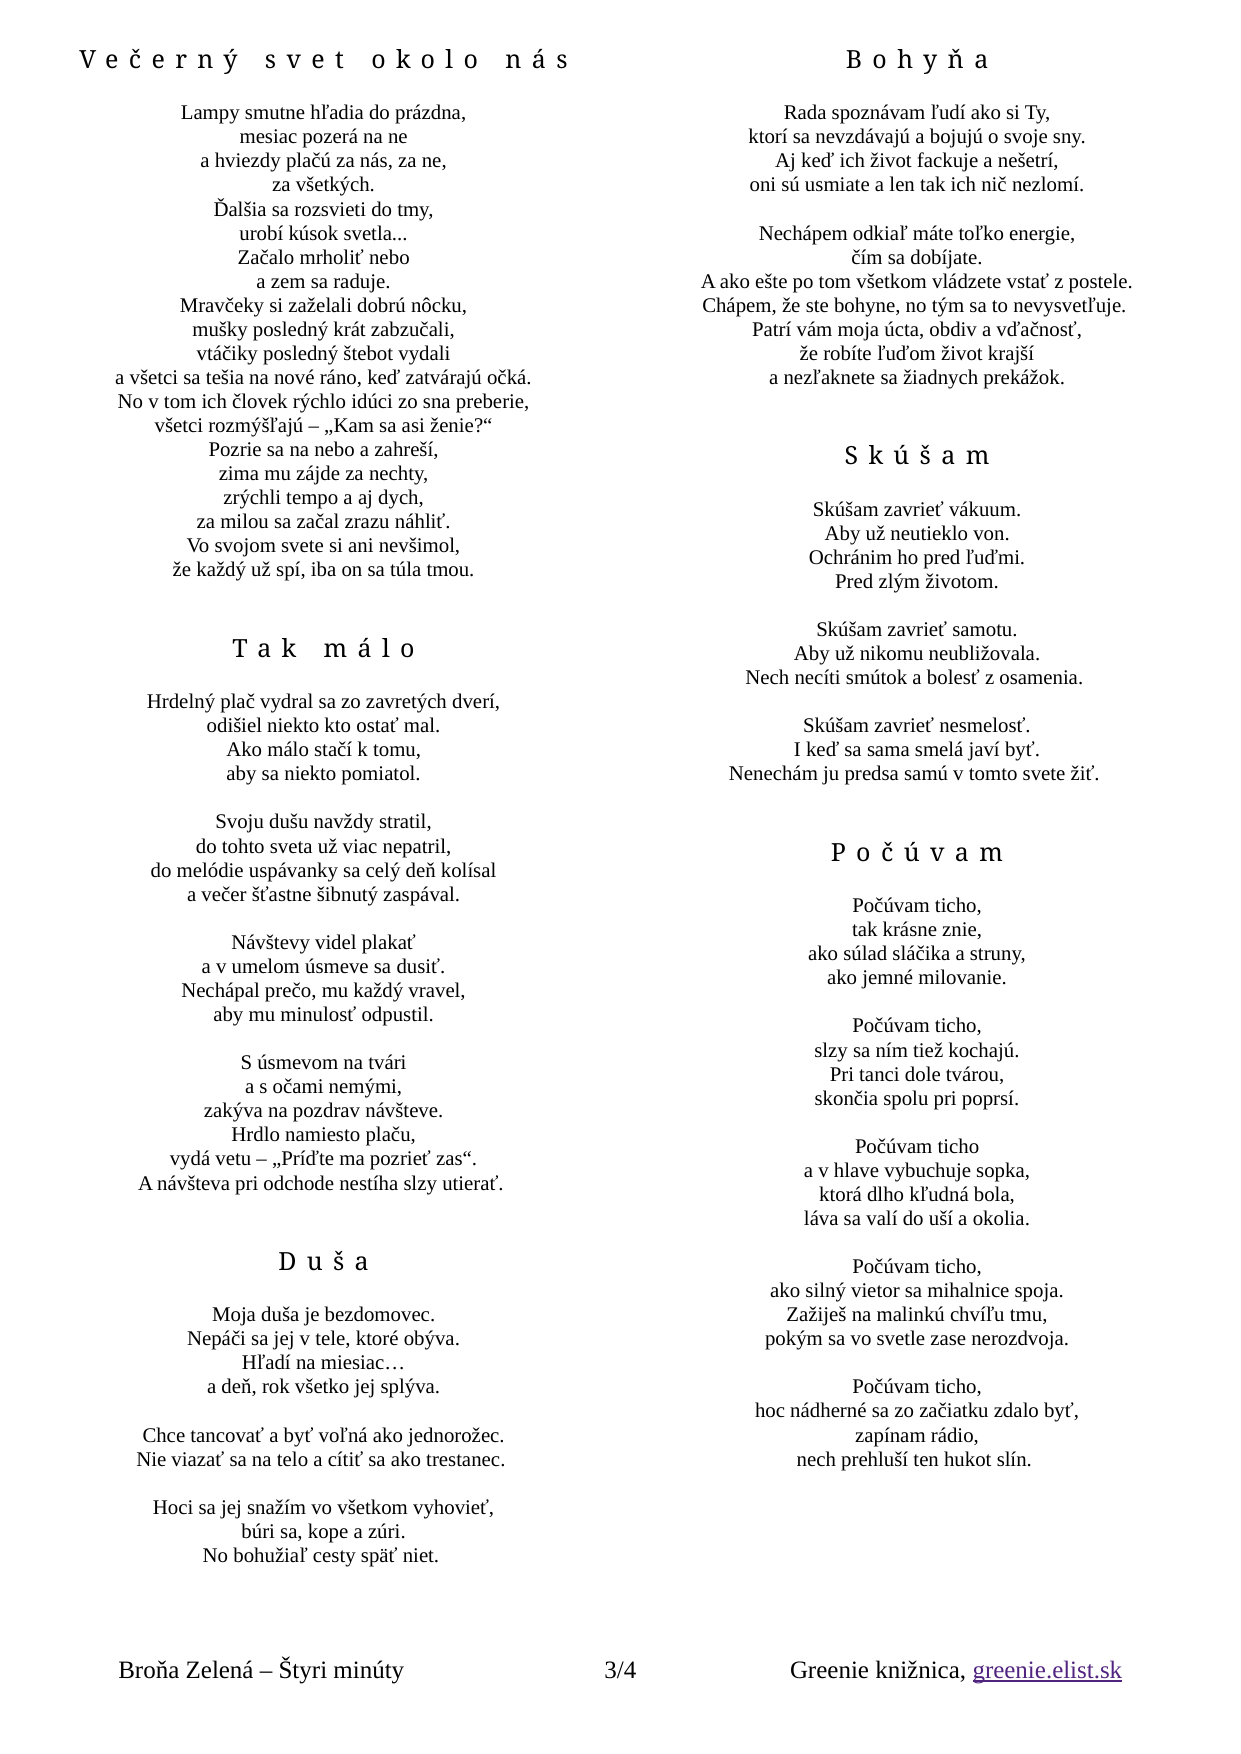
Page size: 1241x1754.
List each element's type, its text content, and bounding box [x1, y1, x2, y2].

text skončia spolu pri poprsí. [635, 1086, 1199, 1110]
text Skúšam zavrieť nesmelosť. [635, 713, 1199, 737]
text hoc nádherné sa zo začiatku zdalo byť, [635, 1398, 1199, 1422]
text A ako ešte po tom všetkom vládzete vstať z postele. [635, 269, 1199, 293]
text a s očami nemými, [41, 1074, 605, 1098]
text Aj keď ich život fackuje a nešetrí, [635, 148, 1199, 172]
text pokým sa vo svetle zase nerozdvoja. [635, 1326, 1199, 1350]
text Pred zlým životom. [635, 569, 1199, 593]
text Hľadí na miesiac… [41, 1350, 605, 1374]
text láva sa valí do uší a okolia. [635, 1206, 1199, 1230]
text a deň, rok všetko jej splýva. [41, 1374, 605, 1398]
text oni sú usmiate a len tak ich nič nezlomí. [635, 172, 1199, 196]
text S úsmevom na tvári [41, 1026, 605, 1074]
text Návštevy videl plakať [41, 906, 605, 954]
text Počúvam ticho, [635, 1254, 1199, 1278]
text Nepáči sa jej v tele, ktoré obýva. [41, 1326, 605, 1350]
text Pri tanci dole tvárou, [635, 1062, 1199, 1086]
text Skúšam zavrieť samotu. [635, 617, 1199, 641]
text aby mu minulosť odpustil. [41, 1002, 605, 1026]
subtitle Duša [41, 1243, 605, 1277]
subtitle Bohyňa [635, 41, 1199, 75]
text Chce tancovať a byť voľná ako jednorožec. [41, 1422, 605, 1447]
text Skúšam zavrieť vákuum. [635, 497, 1199, 521]
text Aby už nikomu neubližovala. [635, 641, 1199, 665]
text tak krásne znie, [635, 917, 1199, 941]
text Nie viazať sa na telo a cítiť sa ako trestanec. [41, 1447, 605, 1471]
text Nech necíti smútok a bolesť z osamenia. [635, 665, 1199, 689]
subtitle Večerný svet okolo nás [41, 41, 605, 75]
text Počúvam ticho, [635, 893, 1199, 917]
text No bohužiaľ cesty späť niet. [41, 1543, 605, 1567]
text nech prehluší ten hukot slín. [635, 1447, 1199, 1471]
text zapínam rádio, [635, 1422, 1199, 1447]
text Lampy smutne hľadia do prázdna, mesiac pozerá na ne a hviezdy plačú za nás, za ne, [41, 100, 605, 172]
text ktorá dlho kľudná bola, [635, 1182, 1199, 1206]
text Nechápem odkiaľ máte toľko energie, [635, 221, 1199, 244]
text a nezľaknete sa žiadnych prekážok. [635, 365, 1199, 389]
text Počúvam ticho [635, 1134, 1199, 1158]
text Zažiješ na malinkú chvíľu tmu, [635, 1302, 1199, 1326]
text Patrí vám moja úcta, obdiv a vďačnosť, [635, 317, 1199, 341]
text vydá vetu – „Príďte ma pozrieť zas“. A návšteva pri odchode nestíha slzy utierať. [41, 1146, 605, 1194]
text slzy sa ním tiež kochajú. [635, 1037, 1199, 1062]
text Počúvam ticho, [635, 1374, 1199, 1398]
text za všetkých. Ďalšia sa rozsvieti do tmy, urobí kúsok svetla... Začalo mrholiť nebo a zem sa raduje. Mravčeky si zaželali dobrú nôcku, mušky posledný krát zabzučali, vtáčiky posledný štebot vydali a všetci sa tešia na nové ráno, keď zatvárajú očká. No v tom ich človek rýchlo idúci zo sna preberie, všetci rozmýšľajú – „Kam sa asi ženie?“ Pozrie sa na nebo a zahreší, zima mu zájde za nechty, zrýchli tempo a aj dych, za milou sa začal zrazu náhliť. Vo svojom svete si ani nevšimol, že každý už spí, iba on sa túla tmou. [41, 172, 605, 581]
text Chápem, že ste bohyne, no tým sa to nevysvetľuje. [635, 293, 1199, 317]
text Ochránim ho pred ľuďmi. [635, 545, 1199, 569]
text ako jemné milovanie. [635, 965, 1199, 989]
text Rada spoznávam ľudí ako si Ty, [635, 100, 1199, 124]
text ktorí sa nevzdávajú a bojujú o svoje sny. [635, 124, 1199, 148]
text Aby už neutieklo von. [635, 521, 1199, 545]
text Hrdelný plač vydral sa zo zavretých dverí, odišiel niekto kto ostať mal. Ako málo stačí k tomu, [41, 689, 605, 761]
subtitle Počúvam [635, 834, 1199, 868]
text I keď sa sama smelá javí byť. [635, 737, 1199, 761]
text Nenechám ju predsa samú v tomto svete žiť. [635, 761, 1199, 785]
text ako súlad sláčika a struny, [635, 941, 1199, 965]
text aby sa niekto pomiatol. [41, 761, 605, 785]
text búri sa, kope a zúri. [41, 1519, 605, 1543]
text čím sa dobíjate. [635, 244, 1199, 269]
text Počúvam ticho, [635, 1013, 1199, 1037]
subtitle Tak málo [41, 630, 605, 664]
text Svoju dušu navždy stratil, do tohto sveta už viac nepatril, do melódie uspávanky sa celý deň kolísal a večer šťastne šibnutý zaspával. [41, 785, 605, 906]
text ako silný vietor sa mihalnice spoja. [635, 1278, 1199, 1302]
text a v hlave vybuchuje sopka, [635, 1158, 1199, 1182]
text a v umelom úsmeve sa dusiť. Nechápal prečo, mu každý vravel, [41, 954, 605, 1002]
text Hoci sa jej snažím vo všetkom vyhovieť, [41, 1495, 605, 1519]
text zakýva na pozdrav návšteve. Hrdlo namiesto plaču, [41, 1098, 605, 1146]
subtitle Skúšam [635, 438, 1199, 472]
text že robíte ľuďom život krajší [635, 341, 1199, 365]
text Moja duša je bezdomovec. [41, 1302, 605, 1326]
